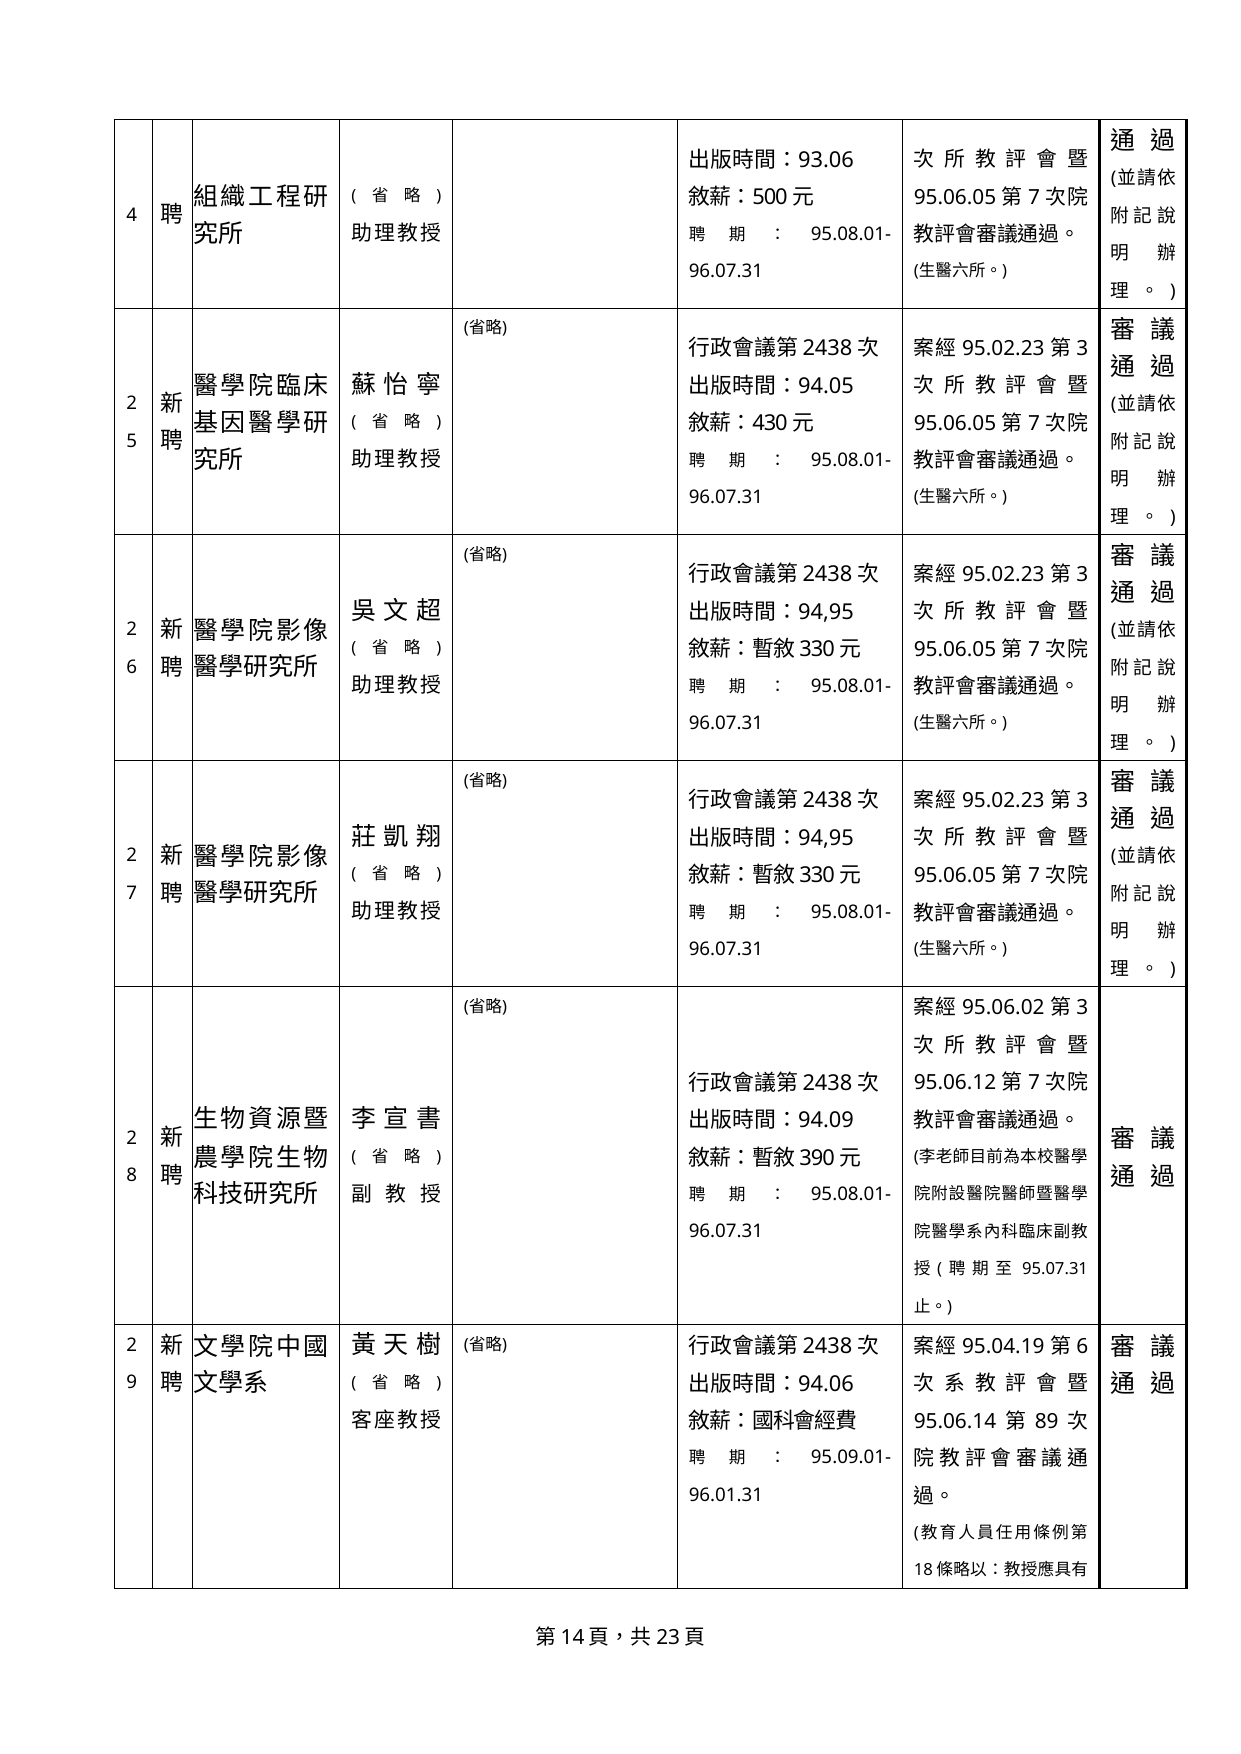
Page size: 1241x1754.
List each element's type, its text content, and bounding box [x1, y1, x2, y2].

table_cell (省略) [453, 761, 677, 986]
table_cell 醫學院影像醫學研究所 [193, 761, 339, 986]
table_cell 黃天樹 (省略) 客座教授 [340, 1325, 452, 1588]
table_cell 蘇怡寧 (省略) 助理教授 [340, 309, 452, 534]
table_cell 審議通過(並請依附記說明辦理。) [1101, 761, 1185, 986]
table_cell 通過(並請依附記說明辦理。) [1101, 120, 1185, 308]
table_cell 行政會議第2438次 出版時間：94,95 敘薪：暫敘330元 聘期：95.08.01-96.07.31 [678, 761, 902, 986]
table_cell 25 [115, 309, 152, 534]
table_cell 醫學院臨床基因醫學研究所 [193, 309, 339, 534]
table_cell 案經95.06.02第3次所教評會暨95.06.12第7次院教評會審議通過。 (李老師目前為本校醫學院附設醫院醫師暨醫學院醫學系內科臨床副教授(聘期至95.07.31止。) [903, 987, 1098, 1324]
table_cell 29 [115, 1325, 152, 1588]
table_cell 行政會議第2438次 出版時間：94,95 敘薪：暫敘330元 聘期：95.08.01-96.07.31 [678, 535, 902, 760]
table_cell 組織工程研究所 [193, 120, 339, 308]
table_cell 新聘 [153, 987, 192, 1324]
table_cell 文學院中國文學系 [193, 1325, 339, 1588]
table_cell [453, 120, 677, 308]
table_cell 吳文超 (省略) 助理教授 [340, 535, 452, 760]
table_cell 行政會議第2438次 出版時間：94.06 敘薪：國科會經費 聘期：95.09.01-96.01.31 [678, 1325, 902, 1588]
table_cell 案經95.02.23第3次所教評會暨95.06.05第7次院教評會審議通過。 (生醫六所。) [903, 309, 1098, 534]
table_cell 行政會議第2438次 出版時間：94.05 敘薪：430元 聘期：95.08.01-96.07.31 [678, 309, 902, 534]
table_cell 審議通過(並請依附記說明辦理。) [1101, 309, 1185, 534]
table_cell 26 [115, 535, 152, 760]
table_cell 莊凱翔 (省略) 助理教授 [340, 761, 452, 986]
table_cell 審議通過 [1101, 987, 1185, 1324]
table_cell (省略) [453, 309, 677, 534]
table_cell 行政會議第2438次 出版時間：94.09 敘薪：暫敘390元 聘期：95.08.01-96.07.31 [678, 987, 902, 1324]
table_cell 審議通過 [1101, 1325, 1185, 1588]
table_cell 出版時間：93.06 敘薪：500元 聘期：95.08.01-96.07.31 [678, 120, 902, 308]
table_cell (省略) [453, 1325, 677, 1588]
table_cell (省略) 助理教授 [340, 120, 452, 308]
table_cell 聘 [153, 120, 192, 308]
table_cell 4 [115, 120, 152, 308]
table_cell 新聘 [153, 309, 192, 534]
table_cell 生物資源暨農學院生物科技研究所 [193, 987, 339, 1324]
table_cell 醫學院影像醫學研究所 [193, 535, 339, 760]
table_cell (省略) [453, 535, 677, 760]
table_cell 新聘 [153, 1325, 192, 1588]
table_cell 案經95.02.23第3次所教評會暨95.06.05第7次院教評會審議通過。 (生醫六所。) [903, 535, 1098, 760]
table_cell 新聘 [153, 761, 192, 986]
table_cell 案經95.04.19第6次系教評會暨95.06.14第89次院教評會審議通過。 (教育人員任用條例第18條略以：教授應具有 [903, 1325, 1098, 1588]
table_cell 新聘 [153, 535, 192, 760]
table_cell 案經95.02.23第3次所教評會暨95.06.05第7次院教評會審議通過。 (生醫六所。) [903, 761, 1098, 986]
table_cell 李宣書 (省略) 副教授 [340, 987, 452, 1324]
table_cell 審議通過(並請依附記說明辦理。) [1101, 535, 1185, 760]
table_cell 27 [115, 761, 152, 986]
table_cell (省略) [453, 987, 677, 1324]
table_cell 次所教評會暨95.06.05第7次院教評會審議通過。 (生醫六所。) [903, 120, 1098, 308]
table_cell 28 [115, 987, 152, 1324]
